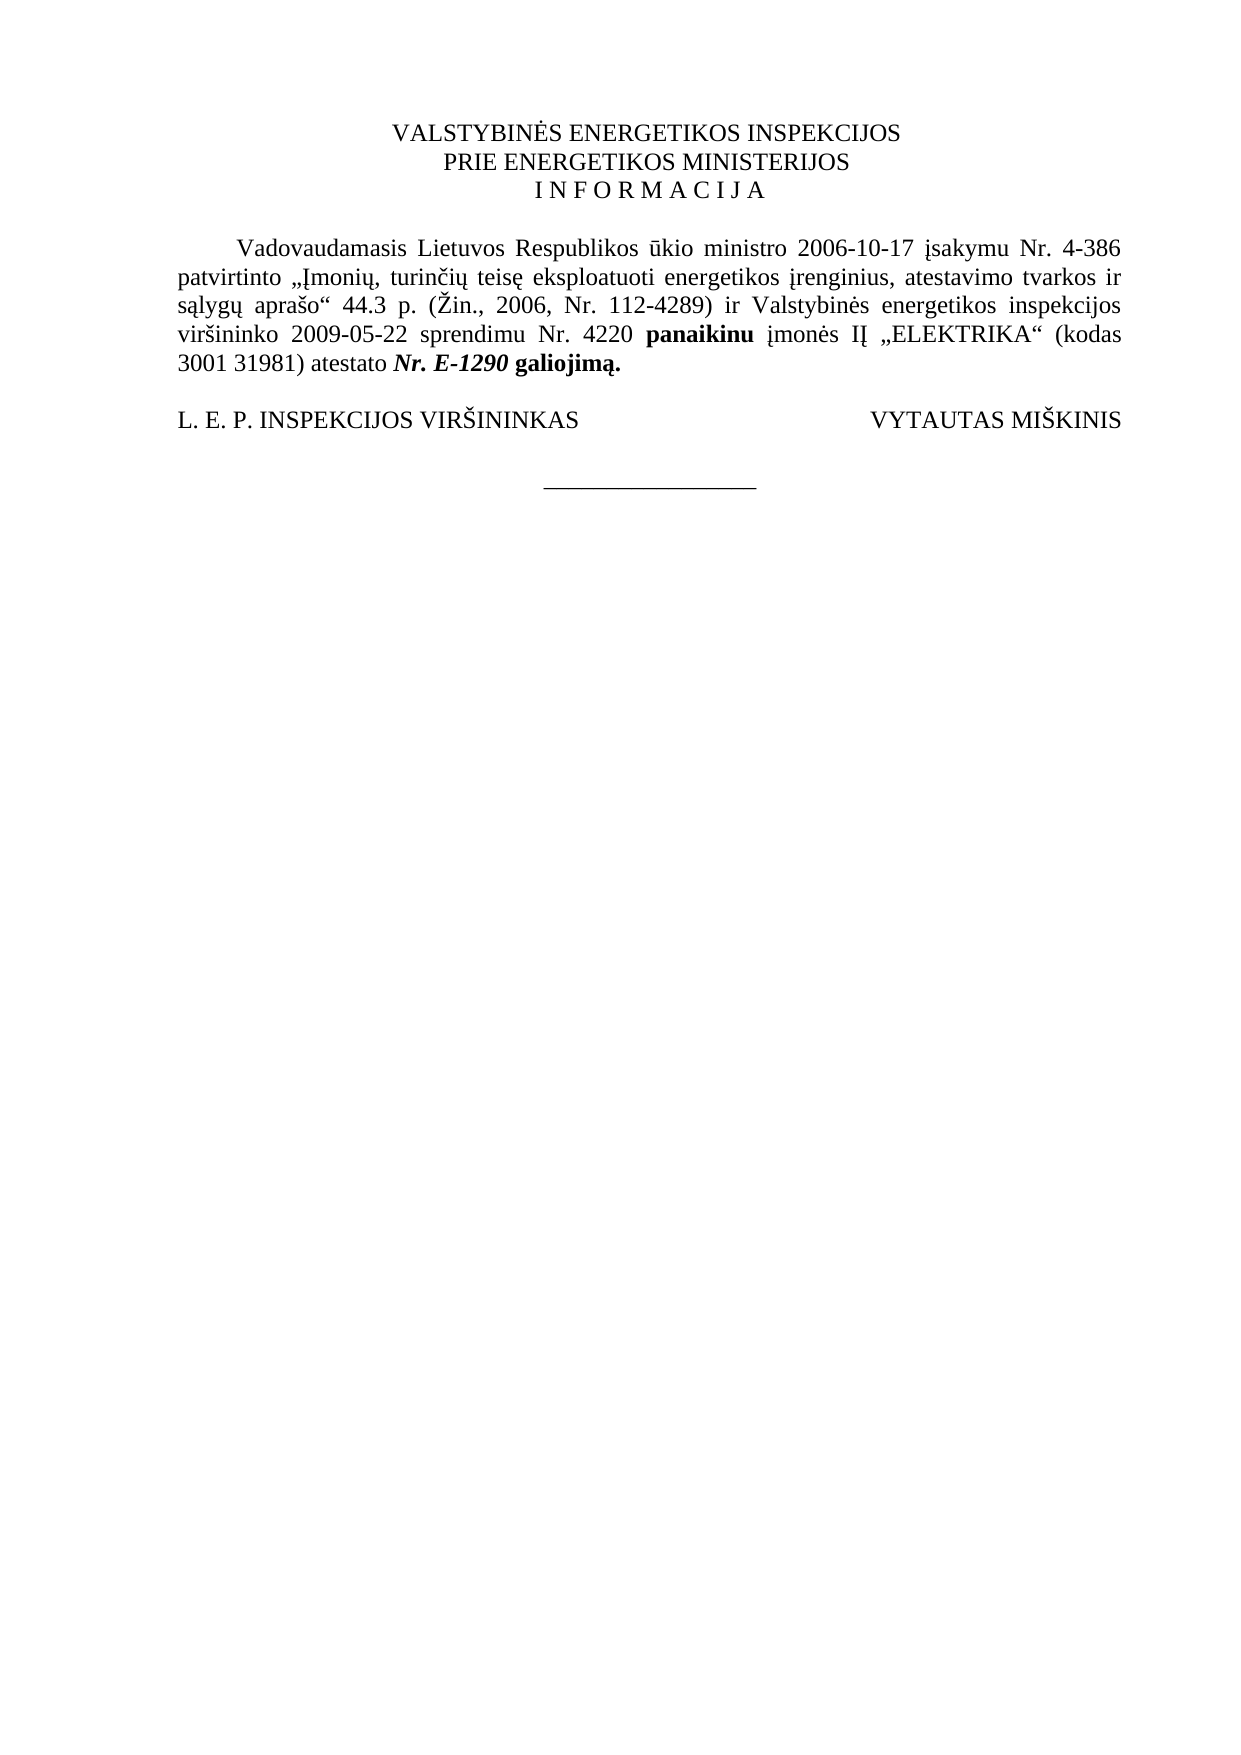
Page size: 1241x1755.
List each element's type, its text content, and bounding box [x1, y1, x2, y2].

text L. E. P. INSPEKCIJOS VIRŠININKAS VYTAUTAS MIŠKINIS [177, 406, 1122, 434]
text _________________ [177, 463, 1122, 492]
text INFORMACIJA [177, 176, 1122, 204]
text Vadovaudamasis Lietuvos Respublikos ūkio ministro 2006-10-17 įsakymu Nr. 4-386 patvirtinto „Įmonių, turinčių teisę eksploatuoti energetikos įrenginius, atestavimo tvarkos ir sąlygų aprašo“ 44.3 p. (Žin., 2006, Nr. 112-4289) ir Valstybinės energetikos inspekcijos viršininko 2009-05-22 sprendimu Nr. 4220 panaikinu įmonės IĮ „ELEKTRIKA“ (kodas 3001 31981) atestato Nr. E-1290 galiojimą. [177, 233, 1122, 377]
text VALSTYBINĖS ENERGETIKOS INSPEKCIJOS PRIE ENERGETIKOS MINISTERIJOS [177, 118, 1122, 176]
